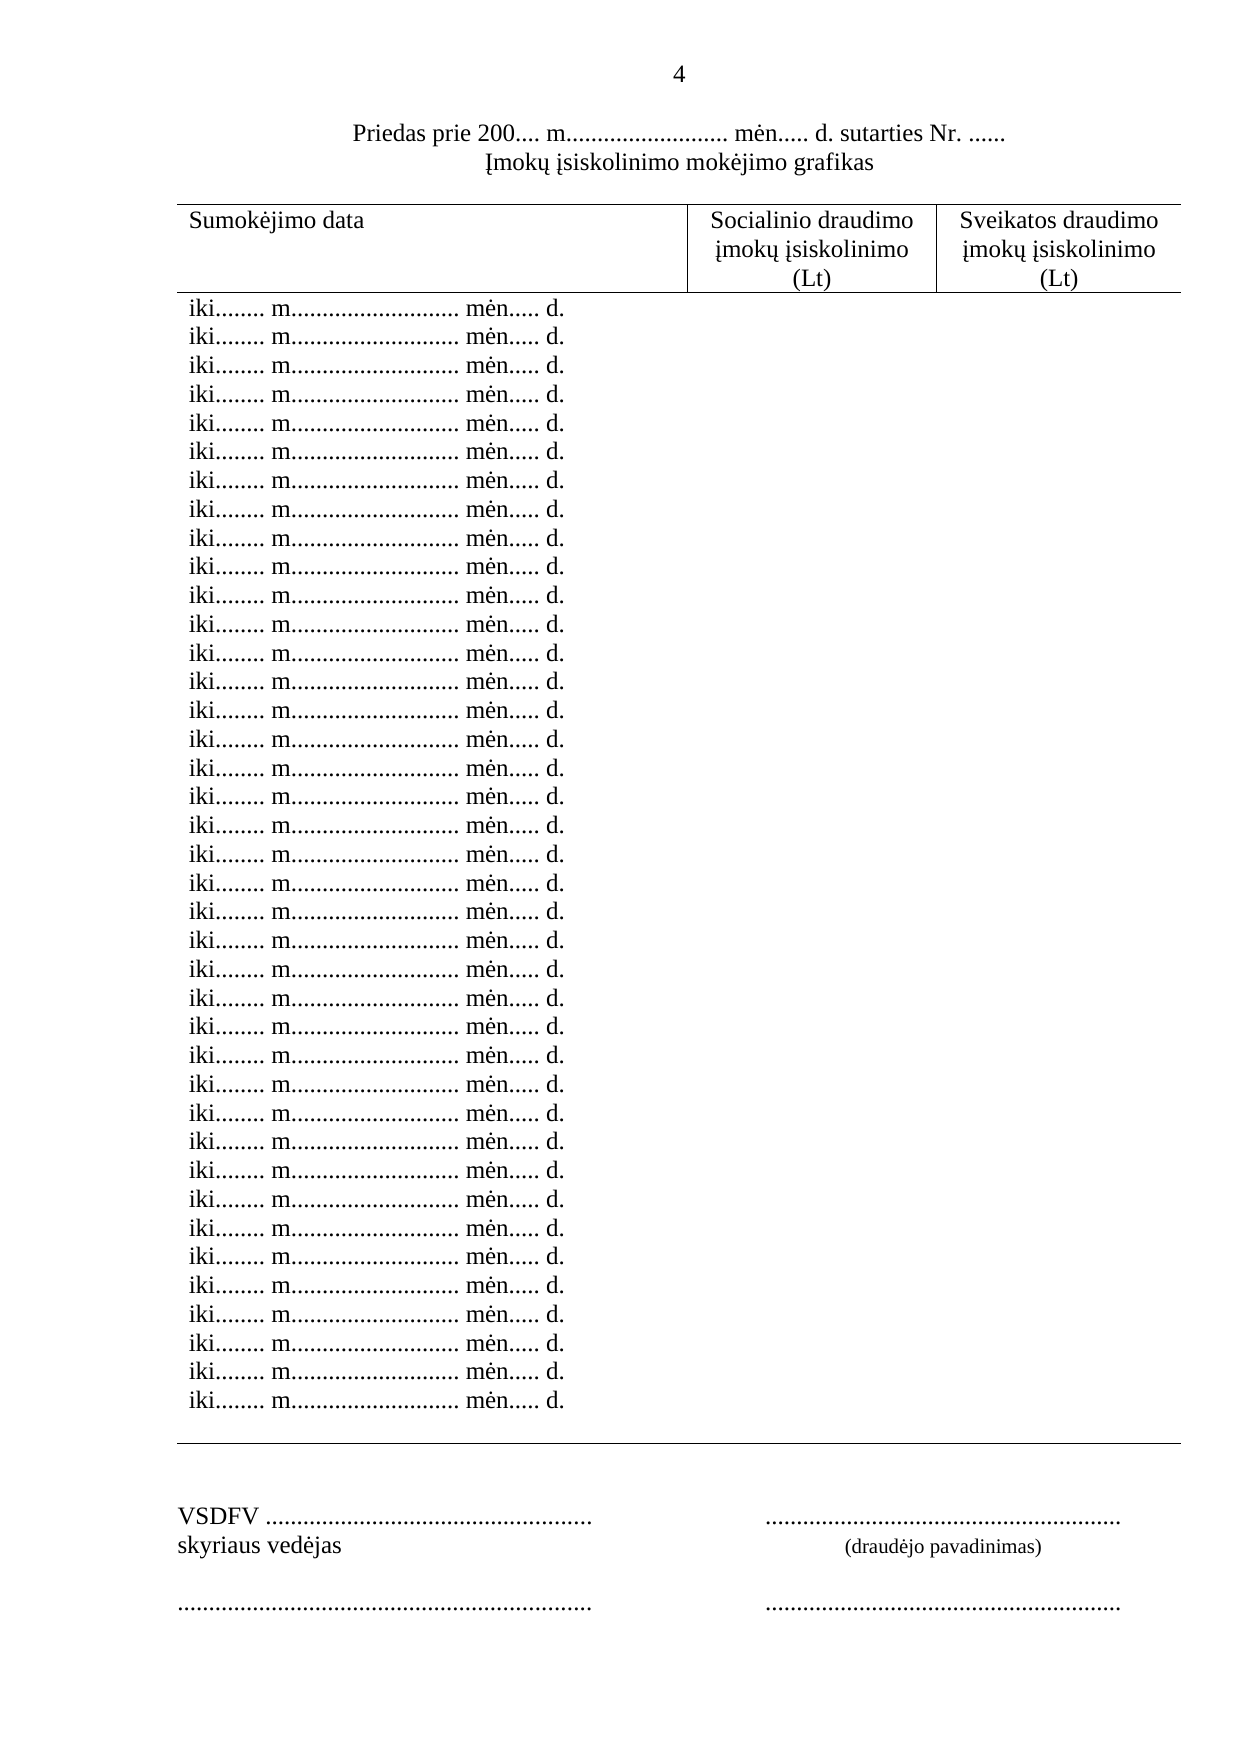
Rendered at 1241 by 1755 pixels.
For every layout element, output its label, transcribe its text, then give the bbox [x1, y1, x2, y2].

text skyriaus vedėjas (draudėjo pavadinimas) [177, 1530, 1181, 1559]
table_header Sumokėjimo data [177, 205, 687, 292]
table_cell iki........ m........................... mėn..... d. iki........ m........................... mėn..... d. iki........ m........................... mėn..... d. iki........ m........................... mėn..... d. iki........ m........................... mėn..... d. iki........ m........................... mėn..... d. iki........ m........................... mėn..... d. iki........ m........................... mėn..... d. iki........ m........................... mėn..... d. iki........ m........................... mėn..... d. iki........ m........................... mėn..... d. iki........ m........................... mėn..... d. iki........ m........................... mėn..... d. iki........ m........................... mėn..... d. iki........ m........................... mėn..... d. iki........ m........................... mėn..... d. iki........ m........................... mėn..... d. iki........ m........................... mėn..... d. iki........ m........................... mėn..... d. iki........ m........................... mėn..... d. iki........ m........................... mėn..... d. iki........ m........................... mėn..... d. iki........ m........................... mėn..... d. iki........ m........................... mėn..... d. iki........ m........................... mėn..... d. iki........ m........................... mėn..... d. iki........ m........................... mėn..... d. iki........ m........................... mėn..... d. iki........ m........................... mėn..... d. iki........ m........................... mėn..... d. iki........ m........................... mėn..... d. iki........ m........................... mėn..... d. iki........ m........................... mėn..... d. iki........ m........................... mėn..... d. iki........ m........................... mėn..... d. iki........ m........................... mėn..... d. iki........ m........................... mėn..... d. iki........ m........................... mėn..... d. iki........ m........................... mėn..... d. [177, 293, 1181, 1443]
text VSDFV [177, 1501, 1181, 1530]
table_header Socialinio draudimo įmokų įsiskolinimo (Lt) [688, 205, 936, 292]
text Įmokų įsiskolinimo mokėjimo grafikas [177, 147, 1181, 176]
table_header Sveikatos draudimo įmokų įsiskolinimo (Lt) [937, 205, 1181, 292]
text Priedas prie 200.... m.......................... mėn..... d. sutarties Nr. ...... [177, 118, 1181, 147]
